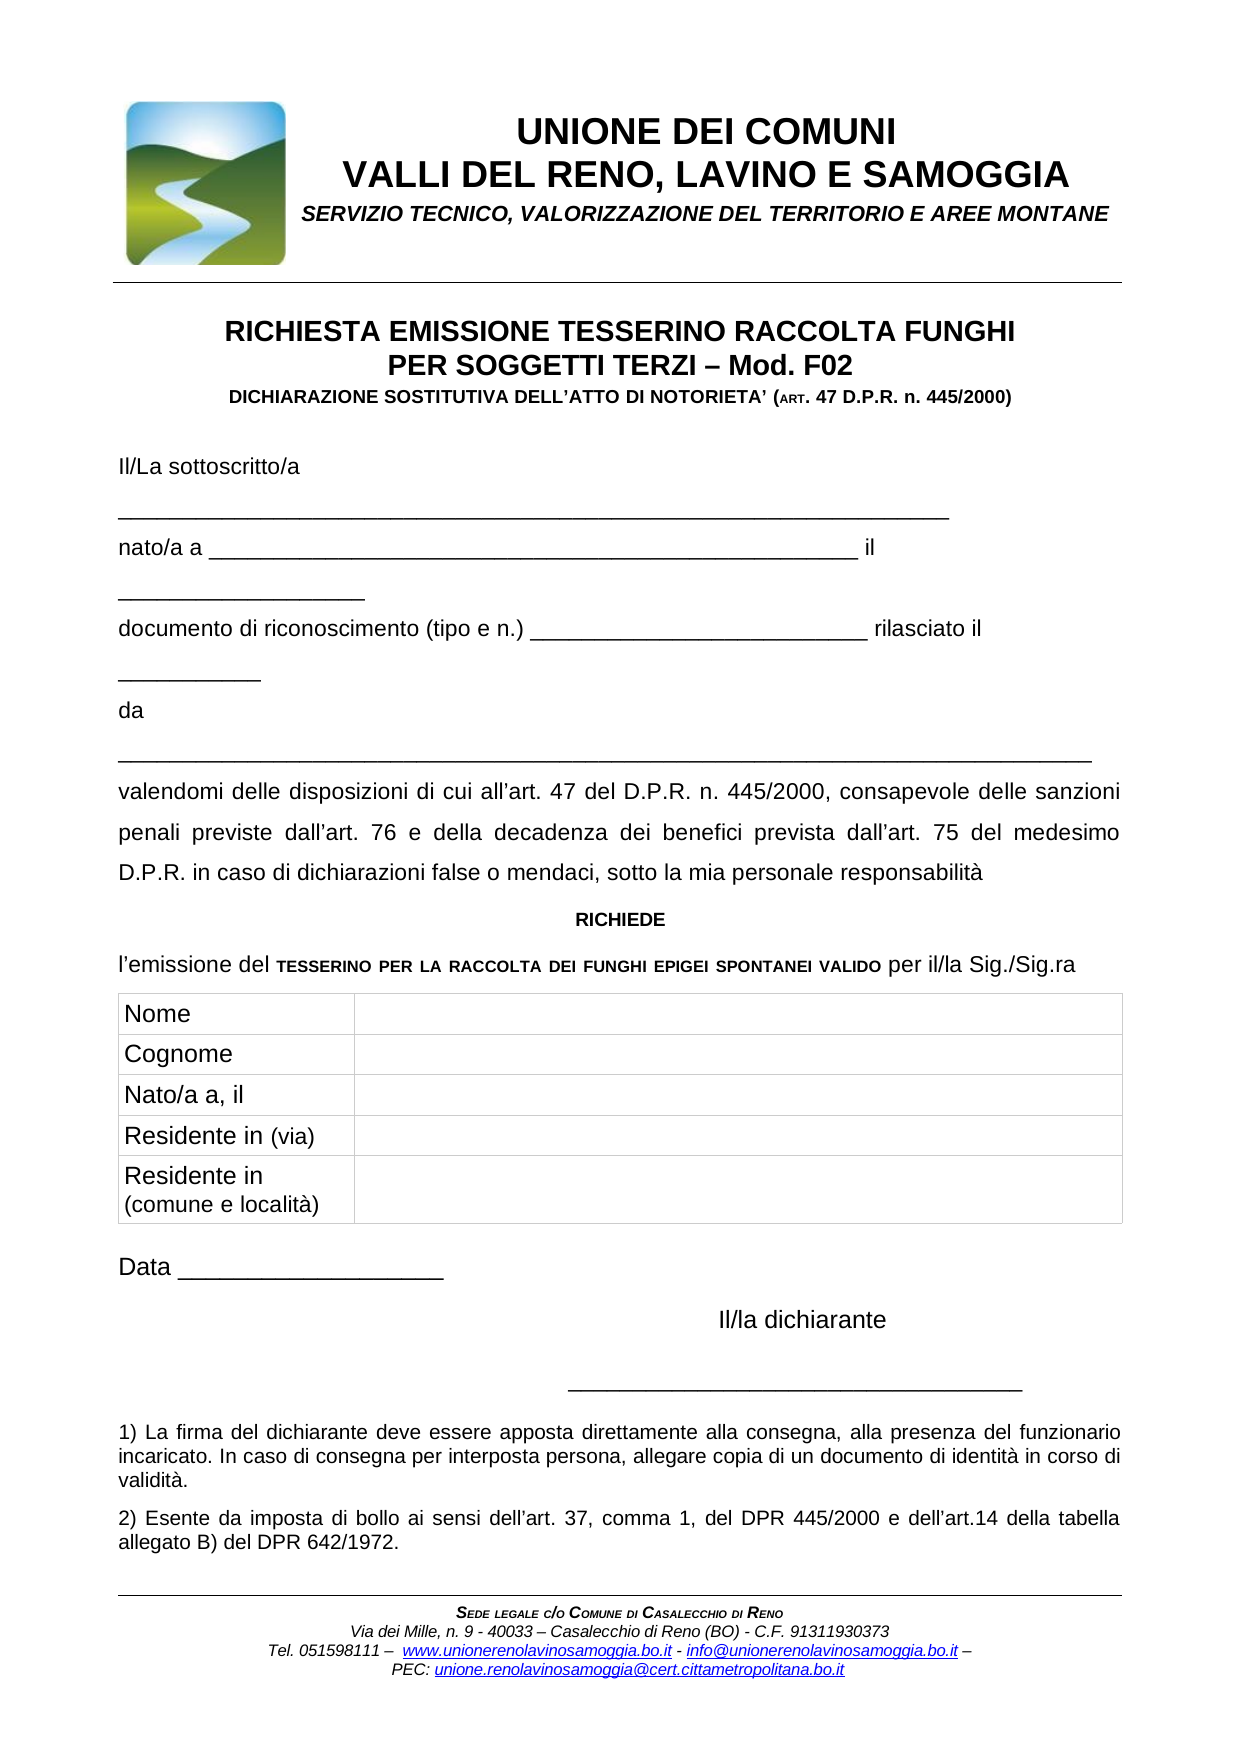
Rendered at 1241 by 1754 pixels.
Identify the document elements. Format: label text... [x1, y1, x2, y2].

text Il/La sottoscritto/a ________________________________________________________________ [118, 452, 1122, 520]
table_cell [355, 1116, 1122, 1155]
title DICHIARAZIONE SOSTITUTIVA DELL’ATTO DI NOTORIETA’ (art. 47 D.P.R. n. 445/2000) [118, 386, 1122, 407]
text da ___________________________________________________________________________ [118, 696, 1122, 764]
table_header [355, 994, 1122, 1033]
table_cell Nato/a a, il [119, 1075, 354, 1115]
text 1) La firma del dichiarante deve essere apposta direttamente alla consegna, alla presenza del funzionario incaricato. In caso di consegna per interposta persona, allegare copia di un documento di identità in corso di validità. [118, 1419, 1122, 1492]
text PER SOGGETTI TERZI – Mod. F02 [118, 347, 1122, 381]
text 2) Esente da imposta di bollo ai sensi dell’art. 37, comma 1, del DPR 445/2000 e dell’art.14 della tabella allegato B) del DPR 642/1972. [118, 1506, 1122, 1554]
text valendomi delle disposizioni di cui all’art. 47 del D.P.R. n. 445/2000, consapevole delle sanzioni penali previste dall’art. 76 e della decadenza dei benefici prevista dall’art. 75 del medesimo D.P.R. in caso di dichiarazioni false o mendaci, sotto la mia personale responsabilità [118, 777, 1122, 886]
text l’emissione del tesserino per la raccolta dei funghi epigei spontanei valido per il/la Sig./Sig.ra [118, 949, 1122, 978]
text Il/la dichiarante [118, 1305, 1122, 1334]
table_cell Cognome [119, 1035, 354, 1074]
text documento di riconoscimento (tipo e n.) __________________________ rilasciato il ___________ [118, 615, 1122, 682]
text nato/a a __________________________________________________ il ___________________ [118, 533, 1122, 601]
table_cell Residente in (comune e località) [119, 1156, 354, 1223]
table_cell [355, 1035, 1122, 1074]
table_cell [355, 1156, 1122, 1223]
text Data ___________________ [118, 1252, 1122, 1281]
text ___________________________________ [118, 1365, 1122, 1392]
table_header Nome [119, 994, 354, 1033]
table_cell Residente in (via) [119, 1116, 354, 1155]
text RICHIESTA EMISSIONE TESSERINO RACCOLTA FUNGHI [118, 310, 1122, 347]
table_cell [355, 1075, 1122, 1115]
text richiede [118, 899, 1122, 933]
